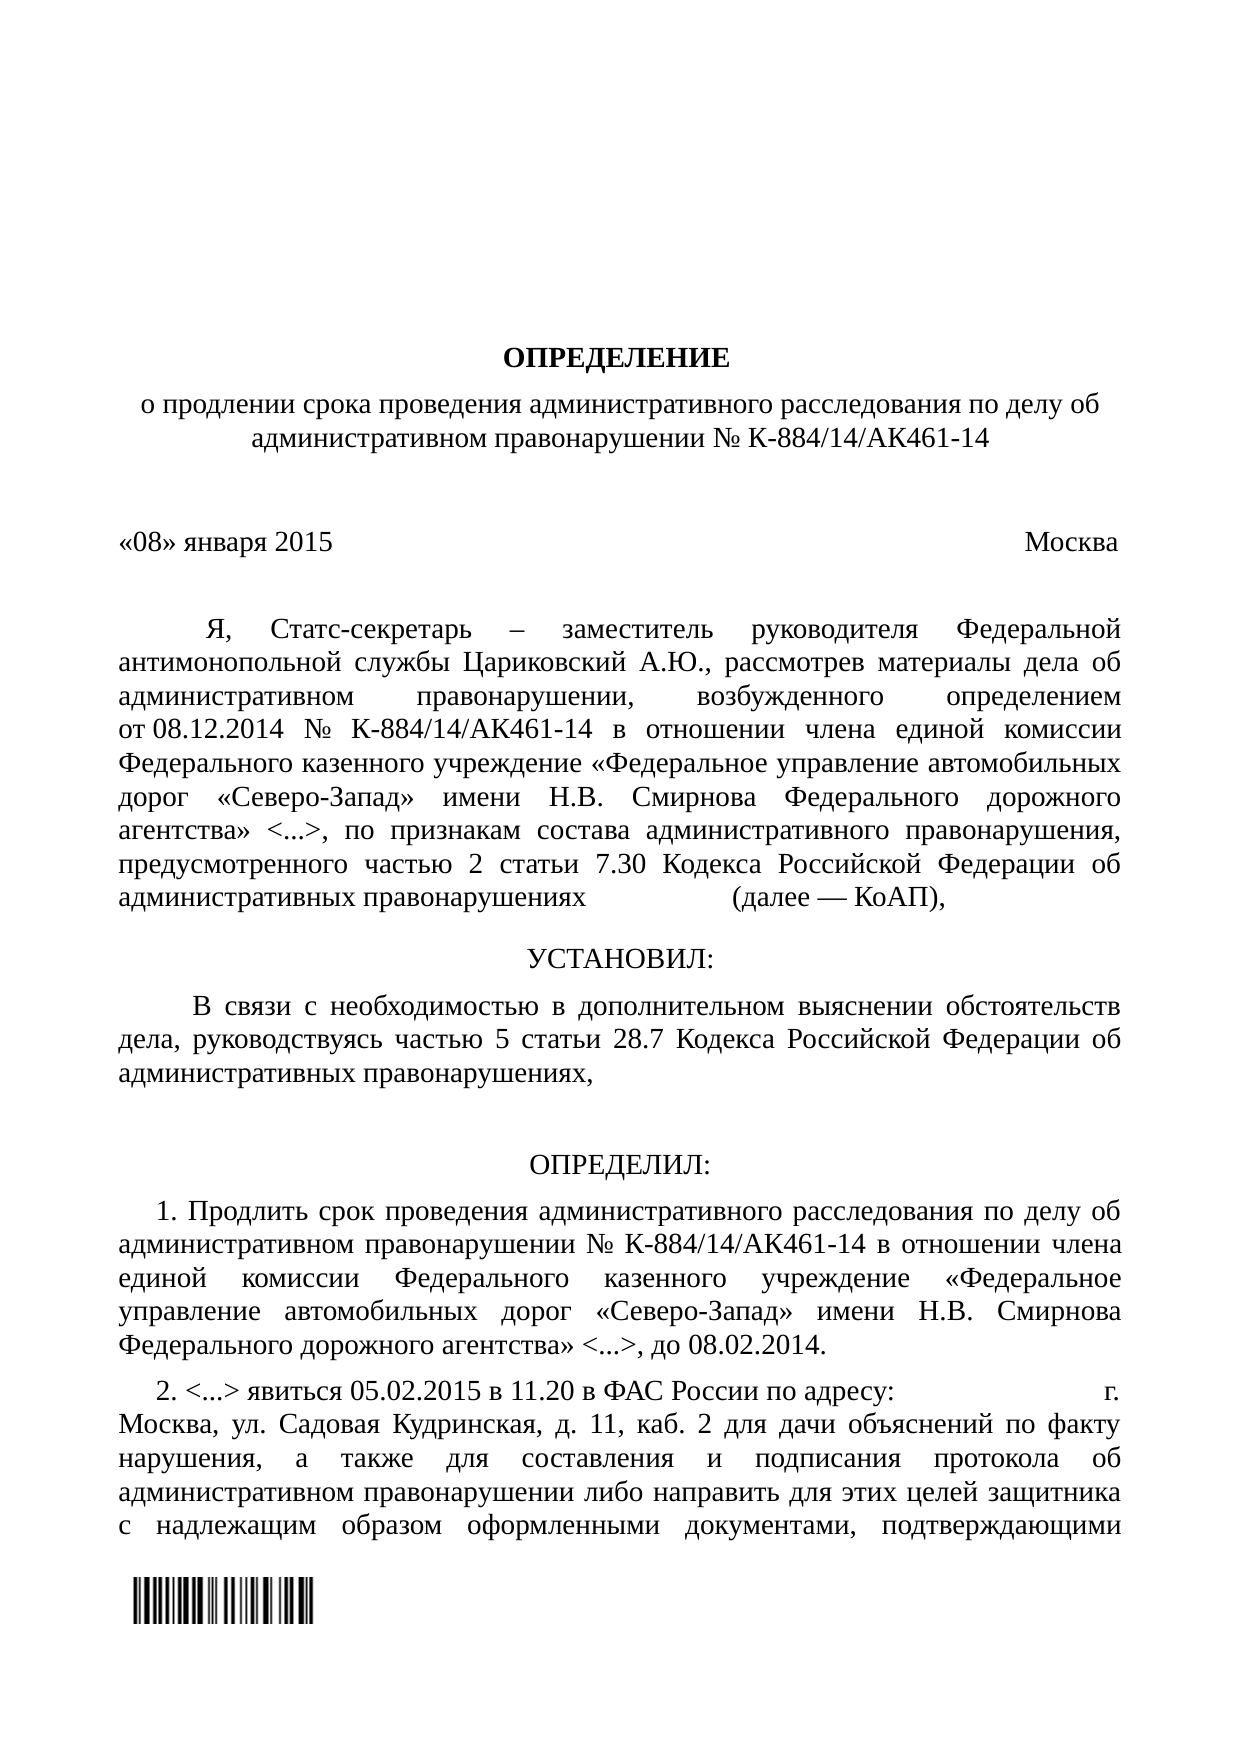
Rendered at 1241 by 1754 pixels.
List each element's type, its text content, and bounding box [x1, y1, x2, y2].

text УСТАНОВИЛ: [118, 942, 1122, 975]
text 2. <...> явиться 05.02.2015 в 11.20 в ФАС России по адресу: г. Москва, ул. Садовая Кудринская, д. 11, каб. 2 для дачи объяснений по факту нарушения, а также для составления и подписания протокола об административном правонарушении либо направить для этих целей защитника с надлежащим образом оформленными документами, подтверждающими [118, 1373, 1122, 1541]
text Я, Статс-секретарь – заместитель руководителя Федеральной антимонопольной службы Цариковский А.Ю., рассмотрев материалы дела об административном правонарушении, возбужденного определением от 08.12.2014 № К-884/14/АК461-14 в отношении члена единой комиссии Федерального казенного учреждение «Федеральное управление автомобильных дорог «Северо-Запад» имени Н.В. Смирнова Федерального дорожного агентства» <...>, по признакам состава административного правонарушения, предусмотренного частью 2 статьи 7.30 Кодекса Российской Федерации об административных правонарушениях (далее — КоАП), [118, 611, 1122, 913]
text В связи с необходимостью в дополнительном выяснении обстоятельств дела, руководствуясь частью 5 статьи 28.7 Кодекса Российской Федерации об административных правонарушениях, [118, 988, 1122, 1088]
picture [118, 1577, 331, 1624]
subtitle ОПРЕДЕЛЕНИЕ [118, 341, 1122, 374]
text «08» января 2015 Москва [118, 524, 1122, 557]
text о продлении срока проведения административного расследования по делу об административном правонарушении № К-884/14/АК461-14 [118, 387, 1122, 454]
text ОПРЕДЕЛИЛ: [118, 1147, 1122, 1180]
text 1. Продлить срок проведения административного расследования по делу об административном правонарушении № К-884/14/АК461-14 в отношении члена единой комиссии Федерального казенного учреждение «Федеральное управление автомобильных дорог «Северо-Запад» имени Н.В. Смирнова Федерального дорожного агентства» <...>, до 08.02.2014. [118, 1193, 1122, 1361]
